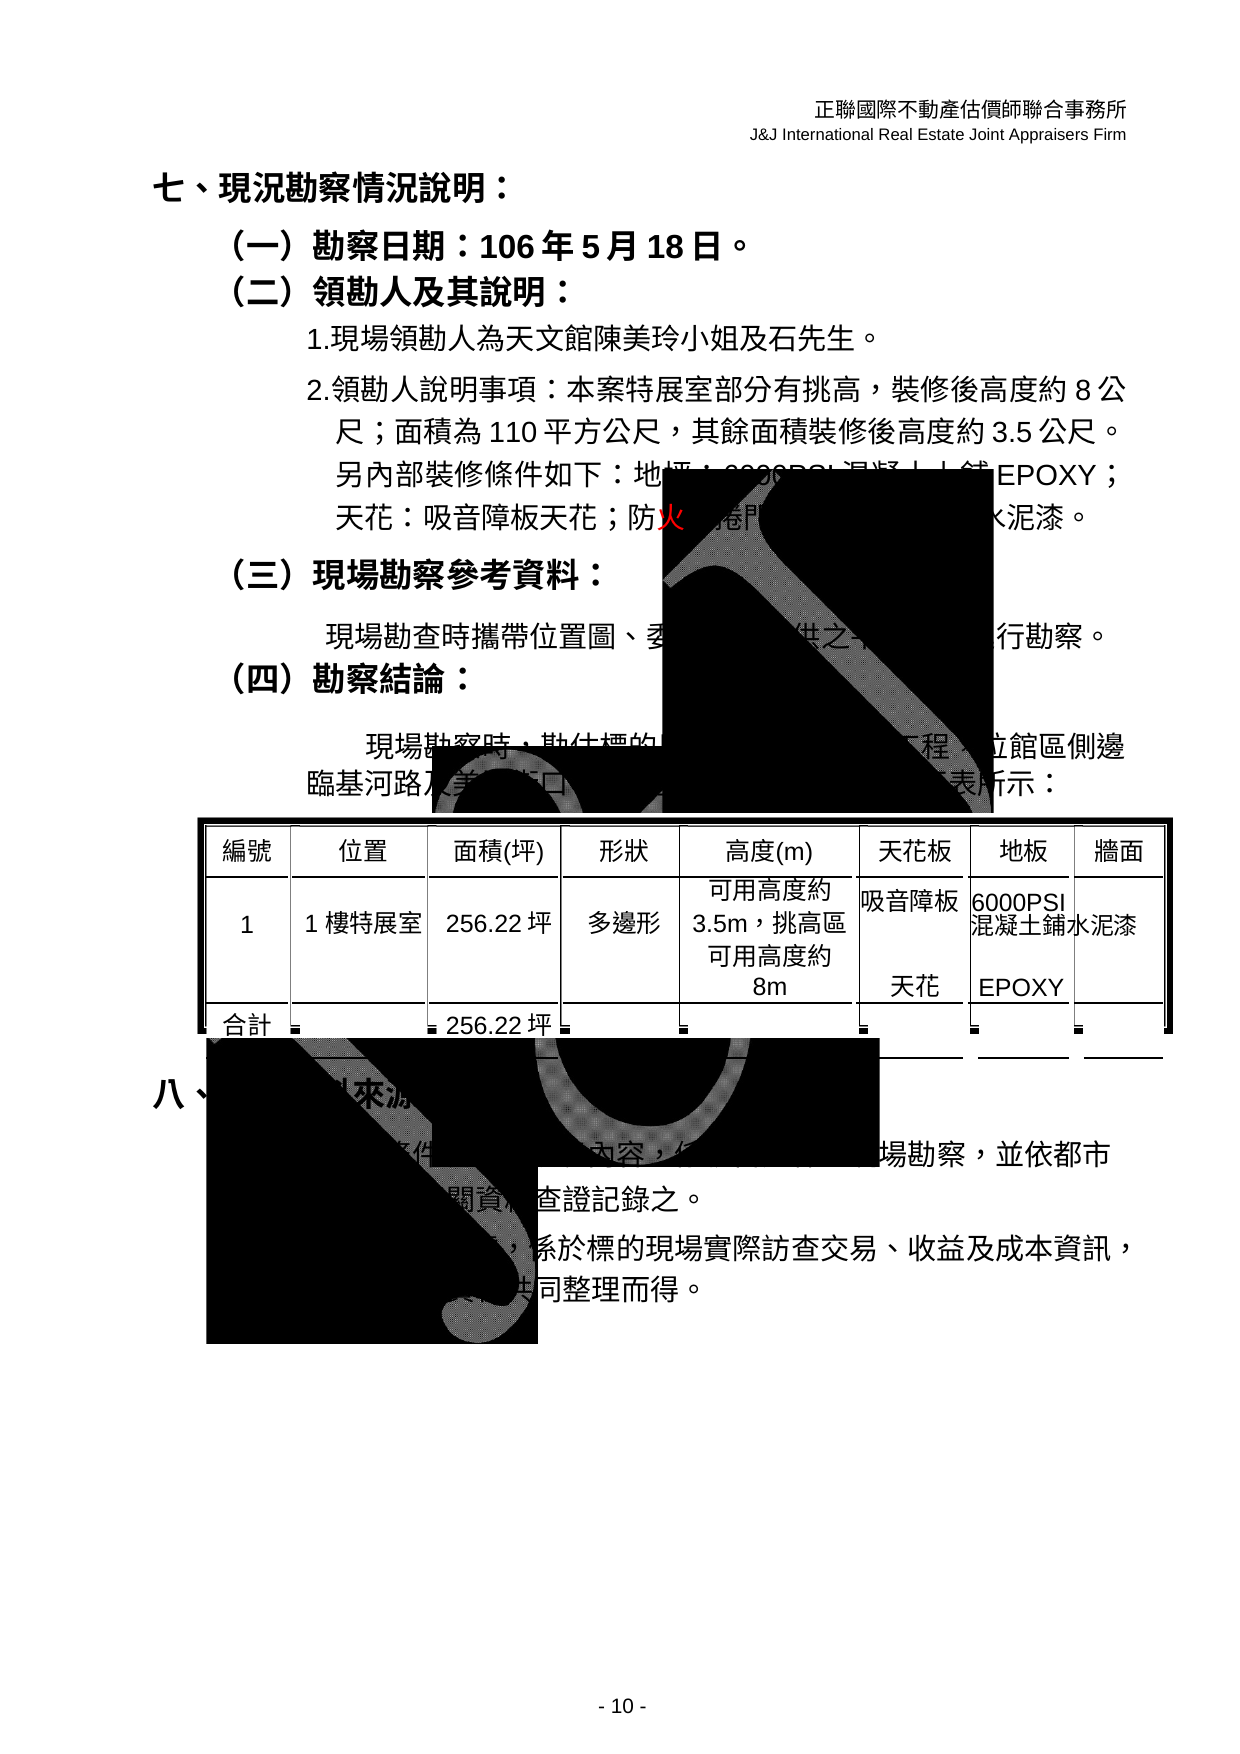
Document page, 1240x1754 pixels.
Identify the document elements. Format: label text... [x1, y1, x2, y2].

text 八、估價資料來源說明： [880, 1074, 1162, 1114]
table_cell [1084, 1041, 1162, 1057]
text J&J International Real Estate Joint Appraisers Firm [150, 125, 1126, 144]
text 現場勘查時攜帶位置圖、委託單位提供之平面圖等進行勘察。 [325, 619, 662, 654]
text 計畫及地籍等相關資料查證記錄之。 [538, 1183, 1162, 1218]
table_cell [968, 1041, 978, 1057]
text 七、現況勘察情況說明： [152, 168, 1162, 208]
table_cell [1074, 1041, 1084, 1057]
text （四）勘察結論： [212, 660, 662, 700]
text 現場勘察時，勘估標的目前正在施作整修工程，位館區側邊臨基河路及美崙街口。特展室裝修後情形概況如下表所示： [306, 727, 662, 802]
text 現場勘查時攜帶位置圖、委託單位提供之平面圖等進行勘察。 [994, 619, 1162, 654]
text （一）勘察日期：106年5月18日。 [212, 226, 1162, 267]
text 正聯國際不動產估價師聯合事務所 [150, 95, 1126, 123]
text - 10 - [598, 1694, 1162, 1718]
text 1.現場領勘人為天文館陳美玲小姐及石先生。 [306, 321, 1162, 356]
text 八、估價資料來源說明： [152, 1074, 206, 1114]
text 1.不動產個別條件及區域環境內容，係親自赴標的現場勘察，並依都市 [538, 1137, 1162, 1172]
text 現場勘察時，勘估標的目前正在施作整修工程，位館區側邊臨基河路及美崙街口。特展室裝修後情形概況如下表所示： [994, 727, 1128, 802]
table_cell [1069, 1041, 1074, 1057]
text （二）領勘人及其說明： [212, 273, 1162, 313]
table_cell [880, 1041, 963, 1057]
table_cell [963, 1041, 968, 1057]
table_cell [978, 1041, 1069, 1057]
text 2.不動產價格評估依據，係於標的現場實際訪查交易、收益及成本資訊，並依估價師檔案資料共同整理而得。 [538, 1227, 1126, 1308]
text （三）現場勘察參考資料： [212, 555, 662, 595]
text 2.領勘人說明事項：本案特展室部分有挑高，裝修後高度約8公尺；面積為110平方公尺，其餘面積裝修後高度約3.5公尺。另內部裝修條件如下：地坪：6000PSI混凝土上舖EPOXY；天花：吸音障板天花；防火鐵捲門有三個；牆面為水泥漆。 [306, 366, 1126, 537]
text [994, 555, 1162, 595]
text [994, 660, 1162, 700]
